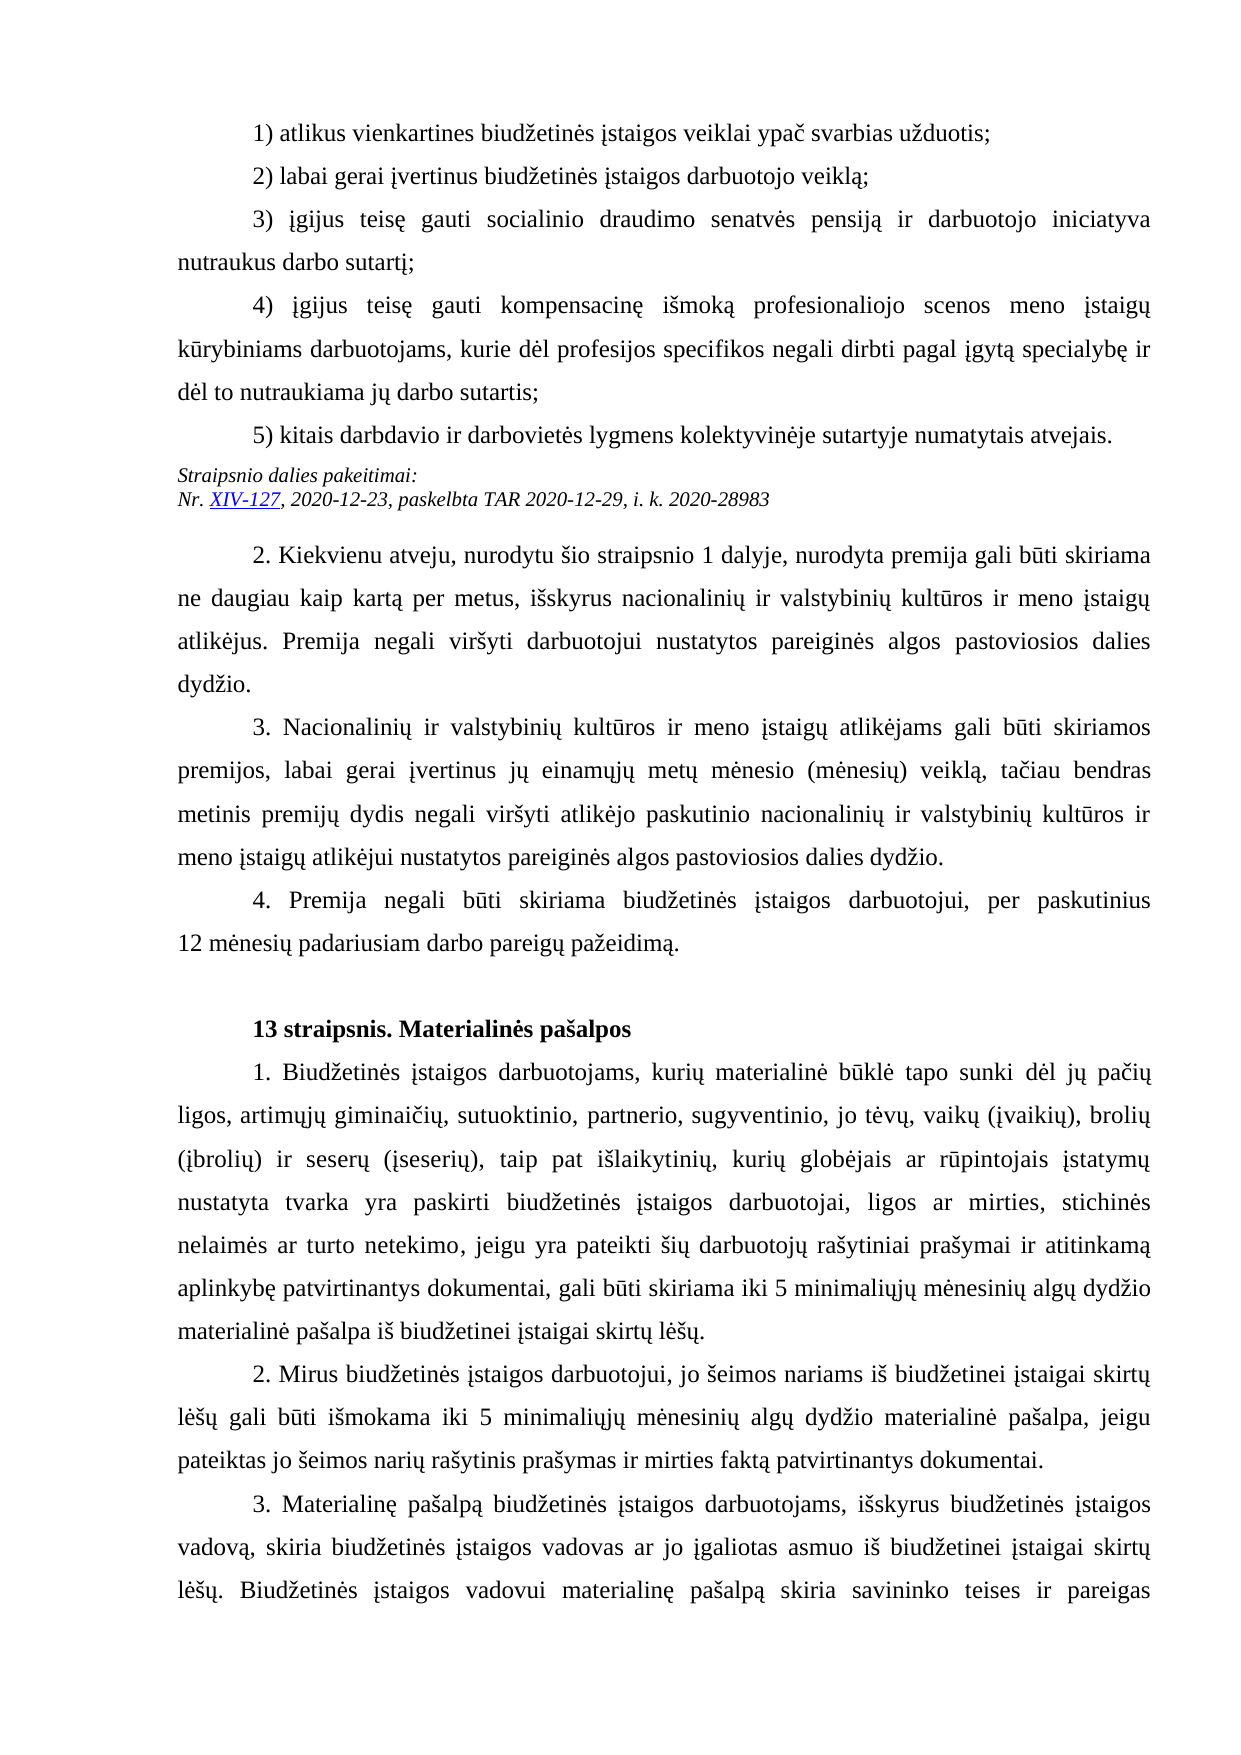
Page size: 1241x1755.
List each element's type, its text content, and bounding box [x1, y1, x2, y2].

text 3. Nacionalinių ir valstybinių kultūros ir meno įstaigų atlikėjams gali būti skiriamos premijos, labai gerai įvertinus jų einamųjų metų mėnesio (mėnesių) veiklą, tačiau bendras metinis premijų dydis negali viršyti atlikėjo paskutinio nacionalinių ir valstybinių kultūros ir meno įstaigų atlikėjui nustatytos pareiginės algos pastoviosios dalies dydžio. [177, 712, 1152, 871]
text 13 straipsnis. Materialinės pašalpos [177, 1014, 1152, 1043]
text 5) kitais darbdavio ir darbovietės lygmens kolektyvinėje sutartyje numatytais atvejais. [177, 420, 1152, 449]
text 1) atlikus vienkartines biudžetinės įstaigos veiklai ypač svarbias užduotis; [177, 118, 1152, 147]
text 1. Biudžetinės įstaigos darbuotojams, kurių materialinė būklė tapo sunki dėl jų pačių ligos, artimųjų giminaičių, sutuoktinio, partnerio, sugyventinio, jo tėvų, vaikų (įvaikių), brolių (įbrolių) ir seserų (įseserių), taip pat išlaikytinių, kurių globėjais ar rūpintojais įstatymų nustatyta tvarka yra paskirti biudžetinės įstaigos darbuotojai, ligos ar mirties, stichinės nelaimės ar turto netekimo, jeigu yra pateikti šių darbuotojų rašytiniai prašymai ir atitinkamą aplinkybę patvirtinantys dokumentai, gali būti skiriama iki 5 minimaliųjų mėnesinių algų dydžio materialinė pašalpa iš biudžetinei įstaigai skirtų lėšų. [177, 1057, 1152, 1345]
text Nr. XIV-127, 2020-12-23, paskelbta TAR 2020-12-29, i. k. 2020-28983 [177, 487, 1152, 511]
text 2) labai gerai įvertinus biudžetinės įstaigos darbuotojo veiklą; [177, 161, 1152, 190]
text 2. Kiekvienu atveju, nurodytu šio straipsnio 1 dalyje, nurodyta premija gali būti skiriama ne daugiau kaip kartą per metus, išskyrus nacionalinių ir valstybinių kultūros ir meno įstaigų atlikėjus. Premija negali viršyti darbuotojui nustatytos pareiginės algos pastoviosios dalies dydžio. [177, 540, 1152, 698]
text 4. Premija negali būti skiriama biudžetinės įstaigos darbuotojui, per paskutinius 12 mėnesių padariusiam darbo pareigų pažeidimą. [177, 885, 1152, 957]
text 3. Materialinę pašalpą biudžetinės įstaigos darbuotojams, išskyrus biudžetinės įstaigos vadovą, skiria biudžetinės įstaigos vadovas ar jo įgaliotas asmuo iš biudžetinei įstaigai skirtų lėšų. Biudžetinės įstaigos vadovui materialinę pašalpą skiria savininko teises ir pareigas [177, 1489, 1152, 1604]
text 2. Mirus biudžetinės įstaigos darbuotojui, jo šeimos nariams iš biudžetinei įstaigai skirtų lėšų gali būti išmokama iki 5 minimaliųjų mėnesinių algų dydžio materialinė pašalpa, jeigu pateiktas jo šeimos narių rašytinis prašymas ir mirties faktą patvirtinantys dokumentai. [177, 1359, 1152, 1474]
text 3) įgijus teisę gauti socialinio draudimo senatvės pensiją ir darbuotojo iniciatyva nutraukus darbo sutartį; [177, 204, 1152, 276]
text 4) įgijus teisę gauti kompensacinę išmoką profesionaliojo scenos meno įstaigų kūrybiniams darbuotojams, kurie dėl profesijos specifikos negali dirbti pagal įgytą specialybę ir dėl to nutraukiama jų darbo sutartis; [177, 291, 1152, 406]
text Straipsnio dalies pakeitimai: [177, 463, 1152, 487]
